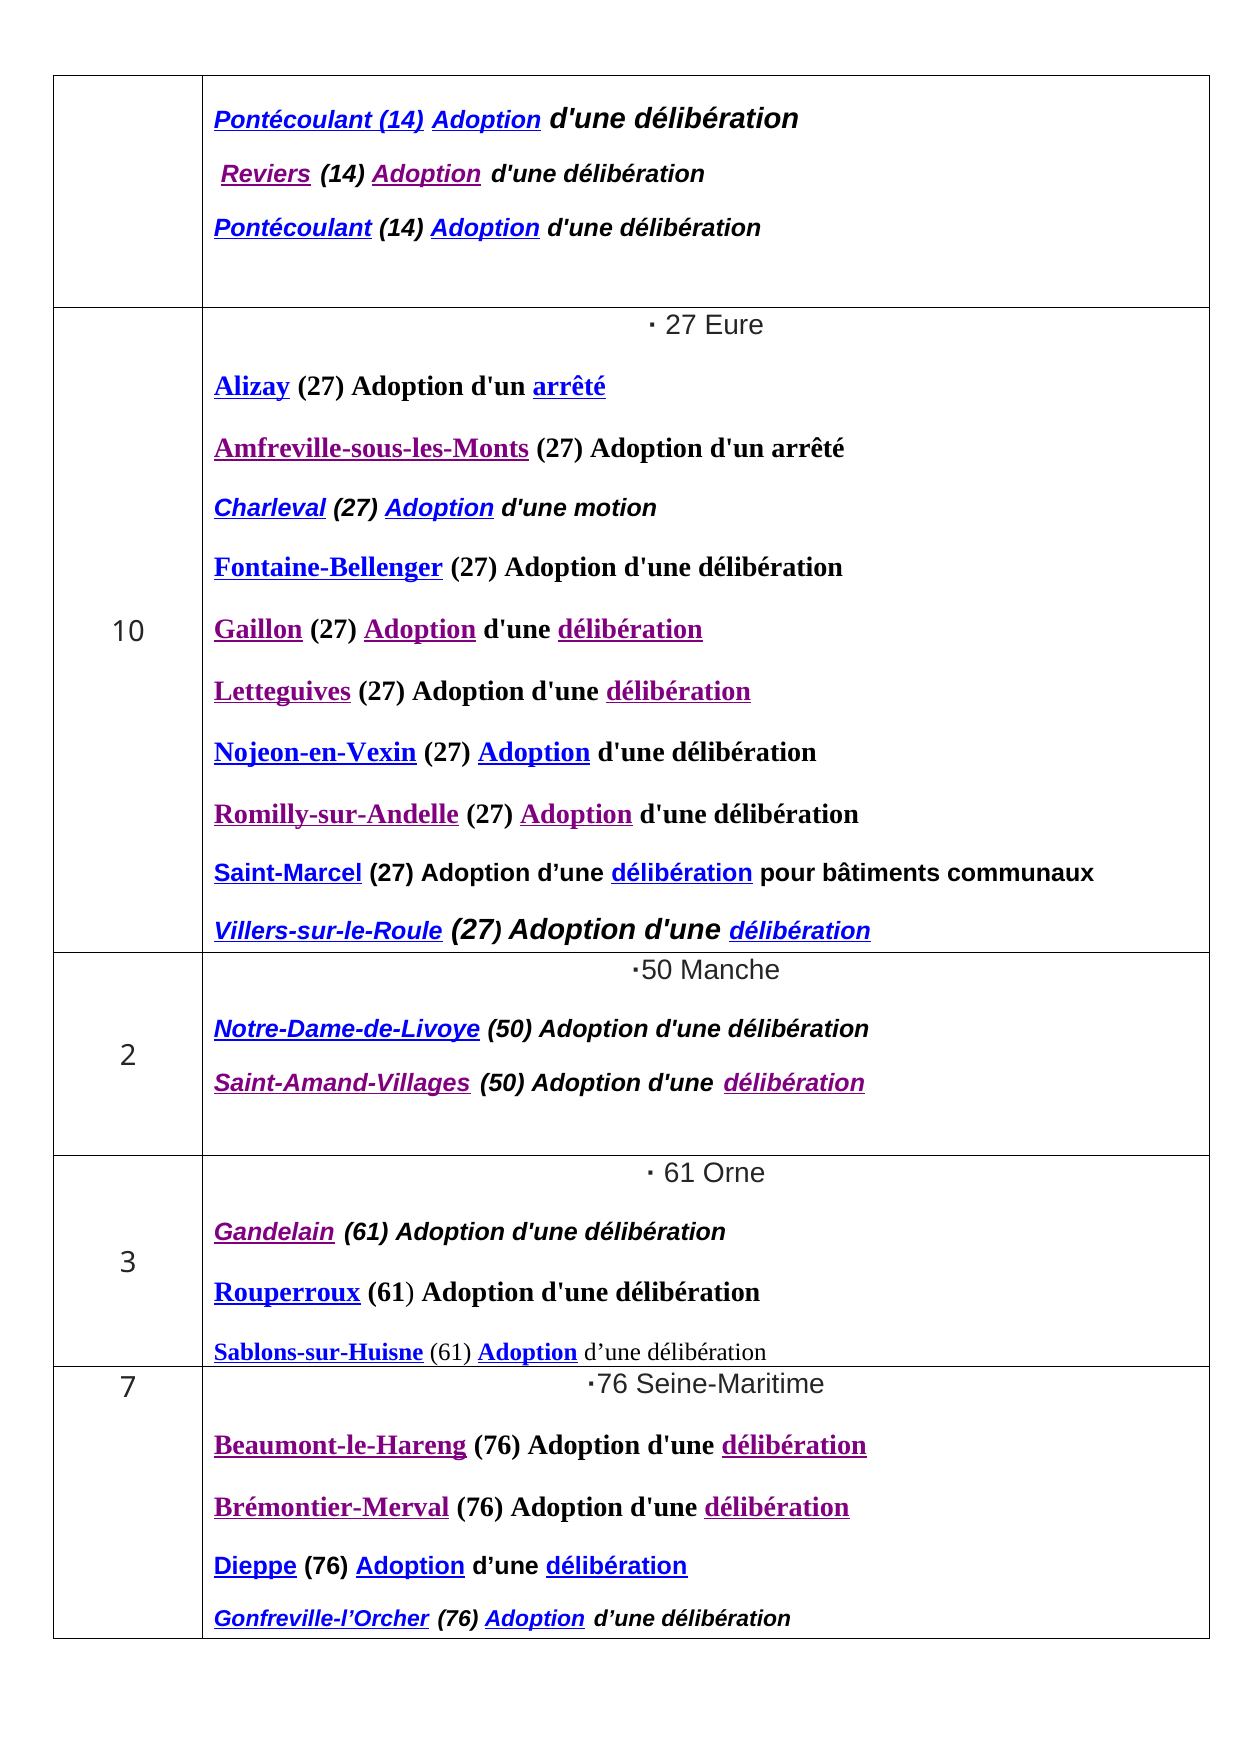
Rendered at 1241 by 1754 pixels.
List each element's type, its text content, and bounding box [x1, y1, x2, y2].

table_cell · 27 Eure Alizay (27) Adoption d'un arrêté Amfreville-sous-les-Monts (27) Adoption d'un arrêté Charleval (27) Adoption d'une motion Fontaine-Bellenger (27) Adoption d'une délibération Gaillon (27) Adoption d'une délibération Letteguives (27) Adoption d'une délibération Nojeon-en-Vexin (27) Adoption d'une délibération Romilly-sur-Andelle (27) Adoption d'une délibération Saint-Marcel (27) Adoption d’une délibération pour bâtiments communaux Villers-sur-le-Roule (27) Adoption d'une délibération [203, 308, 1209, 952]
table_cell 2 [54, 953, 202, 1155]
table_cell ·76 Seine-Maritime Beaumont-le-Hareng (76) Adoption d'une délibération Brémontier-Merval (76) Adoption d'une délibération Dieppe (76) Adoption d’une délibération Gonfreville-l’Orcher (76) Adoption d’une délibération [203, 1367, 1209, 1638]
table_cell Pontécoulant (14) Adoption d'une délibération Reviers (14) Adoption d'une délibération Pontécoulant (14) Adoption d'une délibération [203, 76, 1209, 307]
table_cell [54, 76, 202, 307]
table_cell · 61 Orne Gandelain (61) Adoption d'une délibération Rouperroux (61) Adoption d'une délibération Sablons-sur-Huisne (61) Adoption d’une délibération [203, 1156, 1209, 1366]
table_cell 10 [54, 308, 202, 952]
table_cell ·50 Manche Notre-Dame-de-Livoye (50) Adoption d'une délibération Saint-Amand-Villages (50) Adoption d'une délibération [203, 953, 1209, 1155]
table_cell 3 [54, 1156, 202, 1366]
table_cell 7 [54, 1367, 202, 1638]
